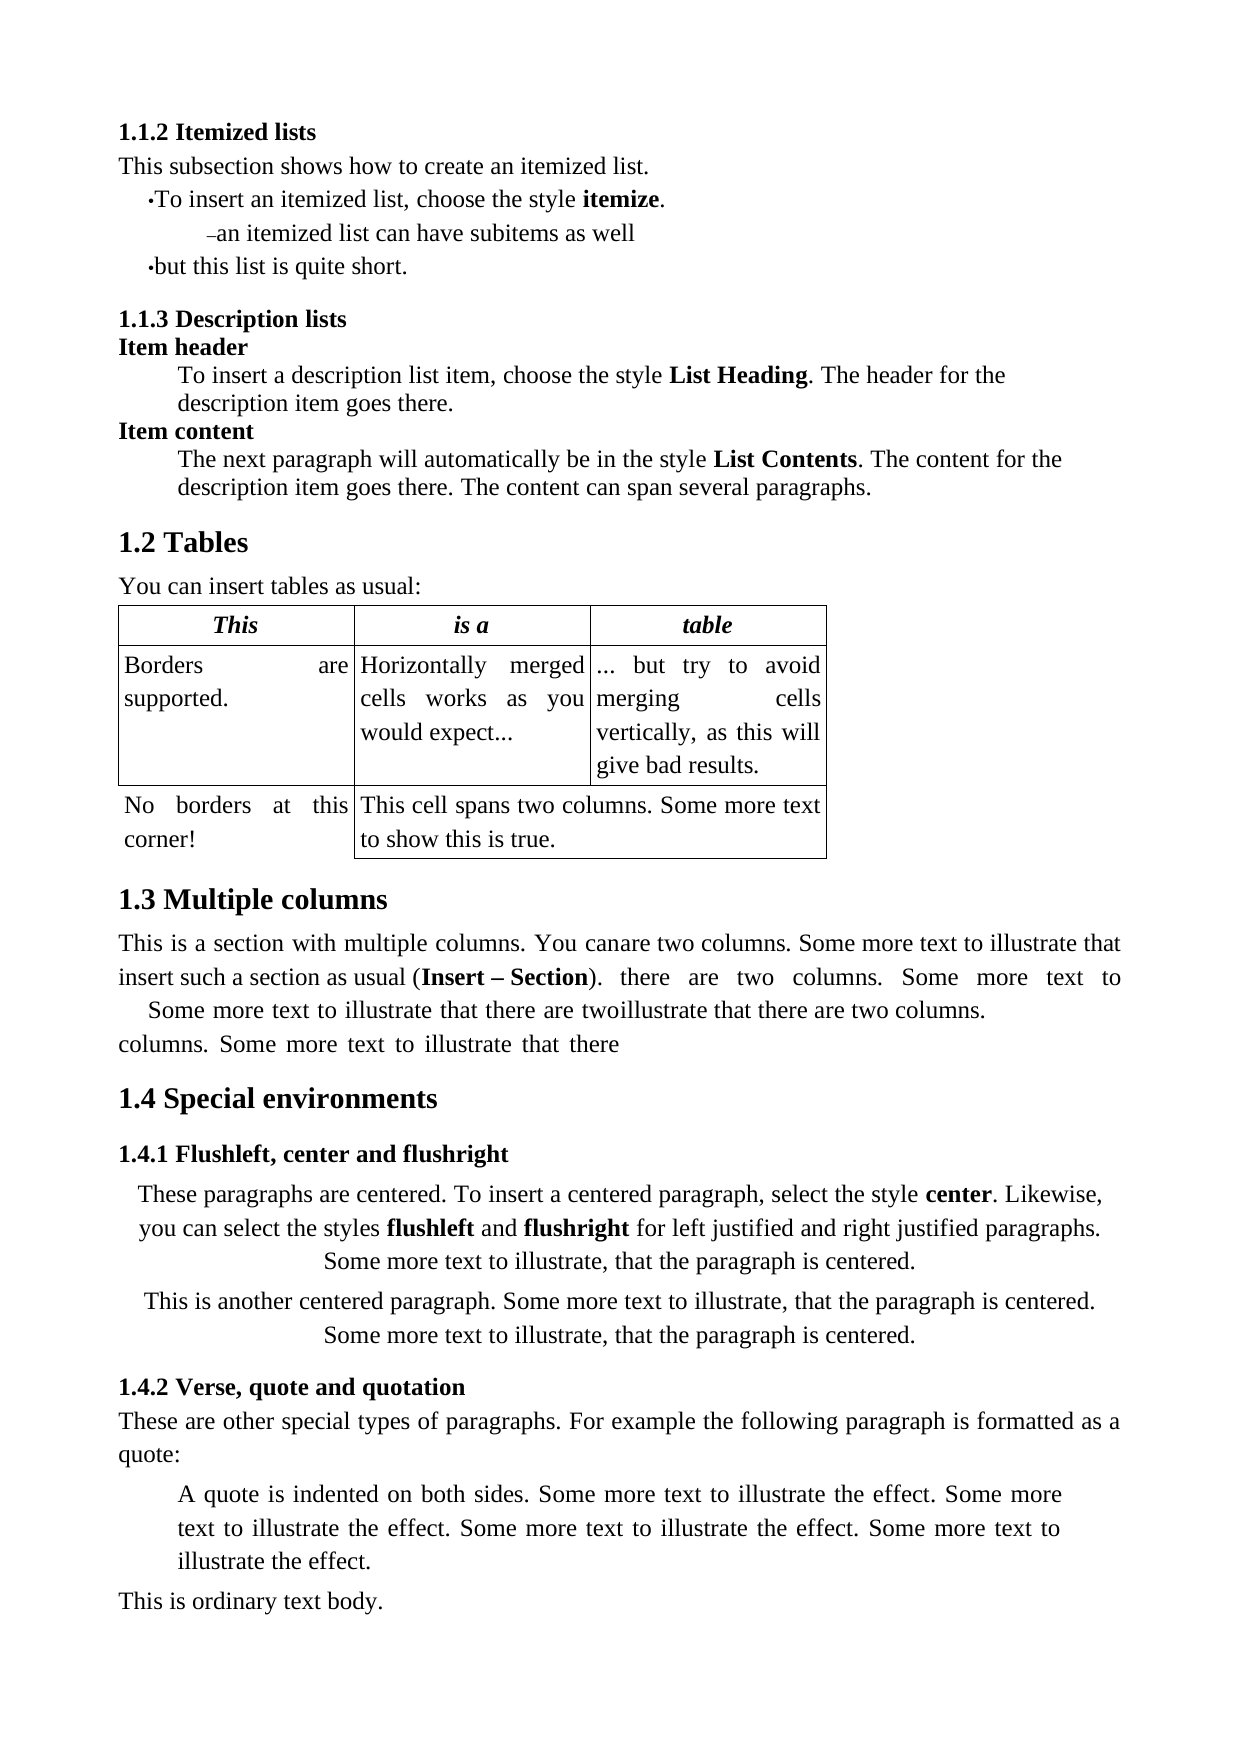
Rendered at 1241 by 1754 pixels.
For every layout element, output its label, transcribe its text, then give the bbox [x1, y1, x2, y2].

text These are other special types of paragraphs. For example the following paragraph is formatted as a quote: [118, 1407, 1122, 1468]
text These paragraphs are centered. To insert a centered paragraph, select the style center. Likewise, you can select the styles flushleft and flushright for left justified and right justified paragraphs. Some more text to illustrate, that the paragraph is centered. [118, 1180, 1122, 1275]
table_cell Borders are supported. [119, 646, 354, 785]
subtitle Itemized lists [118, 118, 1122, 146]
text This is ordinary text body. [118, 1587, 1122, 1615]
subtitle Tables [118, 526, 1122, 559]
text You can insert tables as usual: [118, 572, 1122, 600]
list an itemized list can have subitems as well [118, 219, 1122, 247]
list but this list is quite short. [118, 252, 1122, 280]
table_header is a [355, 606, 590, 645]
subtitle Item header [118, 333, 1122, 361]
subtitle Multiple columns [118, 883, 1122, 916]
subtitle Verse, quote and quotation [118, 1373, 1122, 1401]
text Some more text to illustrate that there are two columns. Some more text to illustrate that there are two columns. Some more text to illustrate that there are two columns. Some more text to illustrate that there are two columns. [118, 929, 1122, 1057]
subtitle Description lists [118, 305, 1122, 333]
subtitle Special environments [118, 1082, 1122, 1116]
text This is another centered paragraph. Some more text to illustrate, that the paragraph is centered. Some more text to illustrate, that the paragraph is centered. [118, 1287, 1122, 1348]
text This subsection shows how to create an itemized list. [118, 152, 1122, 180]
subtitle Flushleft, center and flushright [118, 1140, 1122, 1168]
table_header This [119, 606, 354, 645]
table_cell ... but try to avoid merging cells vertically, as this will give bad results. [591, 646, 826, 785]
table_cell This cell spans two columns. Some more text to show this is true. [355, 786, 826, 858]
list To insert a description list item, choose the style List Heading. The header for the description item goes there. [177, 361, 1122, 417]
text A quote is indented on both sides. Some more text to illustrate the effect. Some more text to illustrate the effect. Some more text to illustrate the effect. Some more text to illustrate the effect. [177, 1480, 1063, 1575]
table_cell Horizontally merged cells works as you would expect... [355, 646, 590, 785]
subtitle Item content [118, 417, 1122, 445]
table_header table [591, 606, 826, 645]
table_cell No borders at this corner! [118, 786, 354, 858]
list To insert an itemized list, choose the style itemize. [118, 185, 1122, 213]
list The next paragraph will automatically be in the style List Contents. The content for the description item goes there. The content can span several paragraphs. [177, 445, 1122, 501]
text This is a section with multiple columns. You can insert such a section as usual (Insert – Section). [118, 929, 620, 990]
